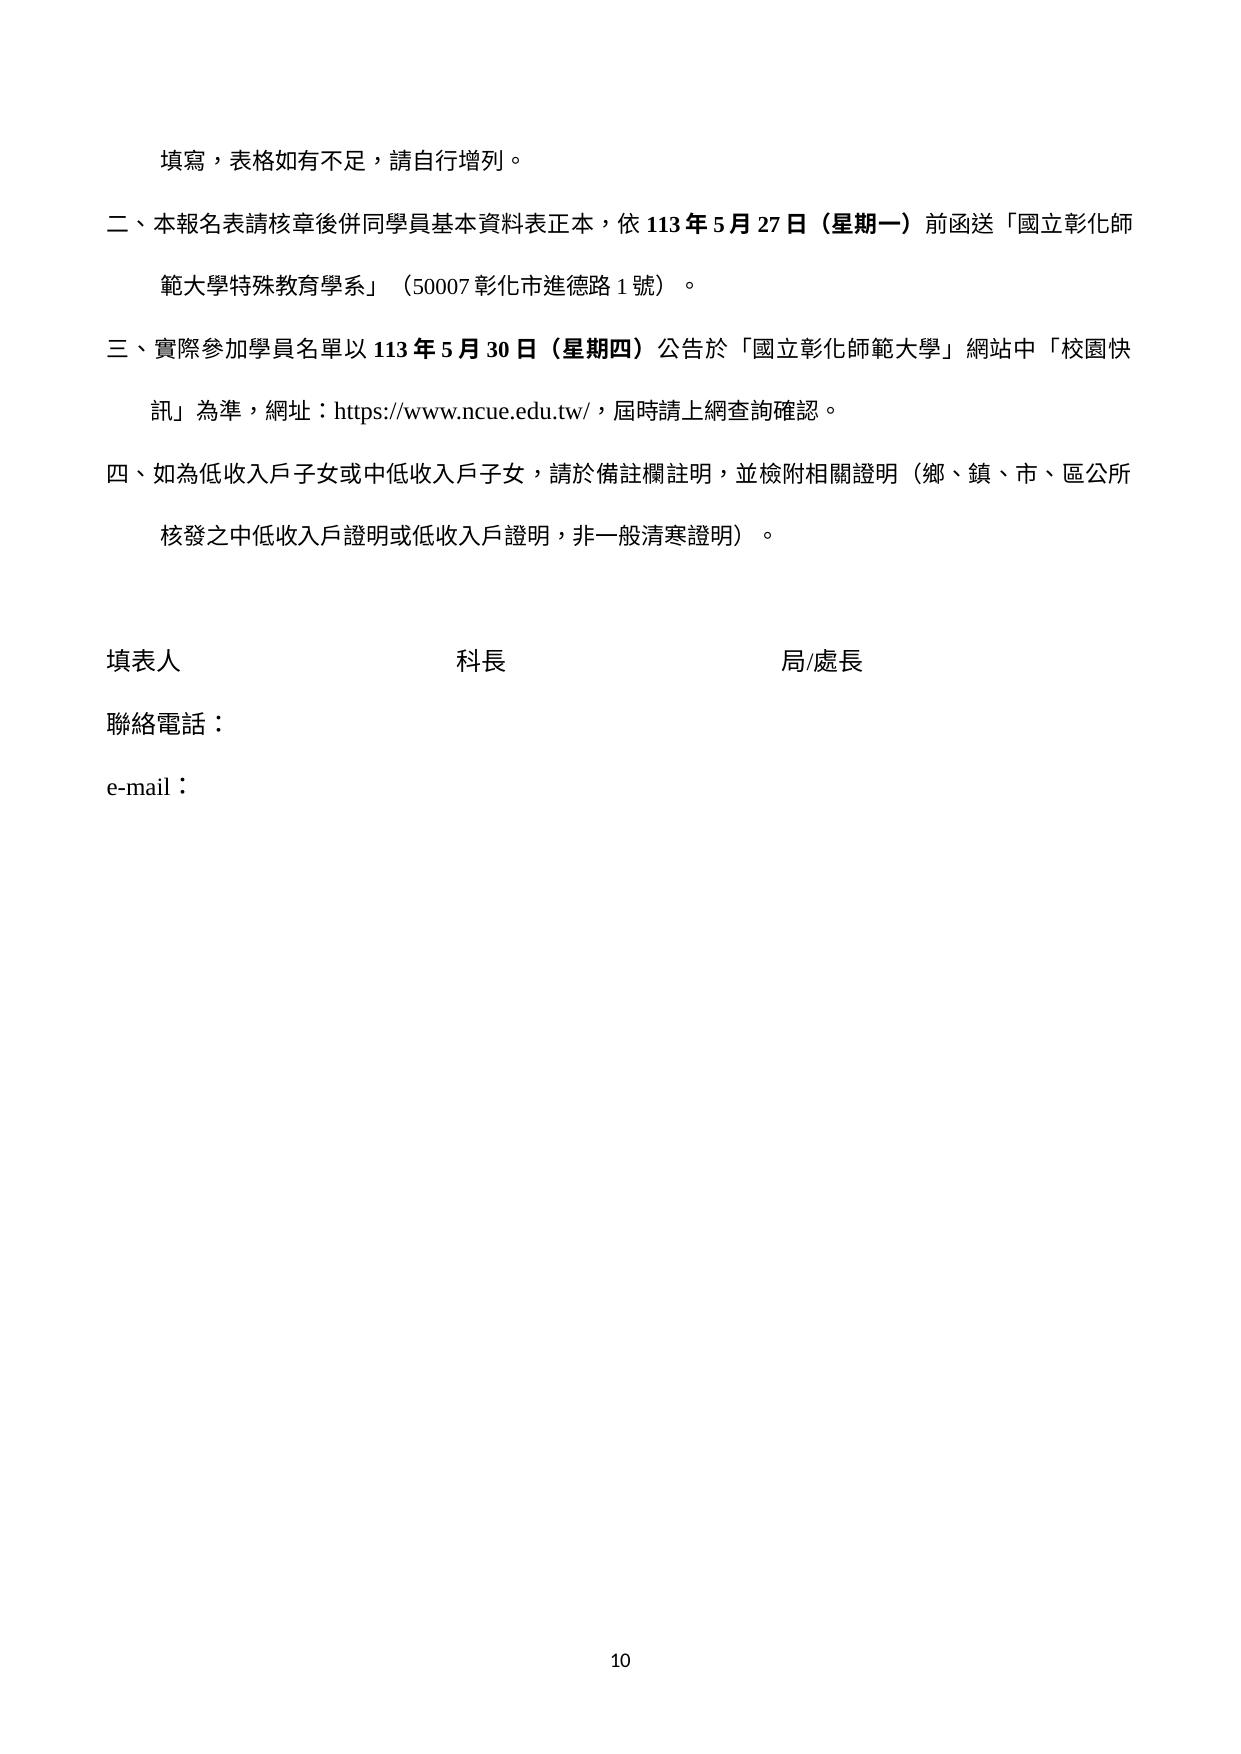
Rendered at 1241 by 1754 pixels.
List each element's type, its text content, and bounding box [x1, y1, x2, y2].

text 三、實際參加學員名單以113年5月30日（星期四）公告於「國立彰化師範大學」網站中「校園快訊」為準，網址：https://www.ncue.edu.tw/，屆時請上網查詢確認。 [106, 306, 1134, 431]
text e-mail： [106, 743, 1134, 806]
text 填寫，表格如有不足，請自行增列。 [106, 118, 1134, 181]
text 聯絡電話： [106, 681, 1134, 743]
text 二、本報名表請核章後併同學員基本資料表正本，依113年5月27日（星期一）前函送「國立彰化師範大學特殊教育學系」（50007彰化市進德路1號）。 [106, 181, 1134, 306]
text 四、如為低收入戶子女或中低收入戶子女，請於備註欄註明，並檢附相關證明（鄉、鎮、市、區公所核發之中低收入戶證明或低收入戶證明，非一般清寒證明）。 [106, 431, 1134, 556]
text 填表人 科長 局/處長 [106, 618, 1134, 681]
